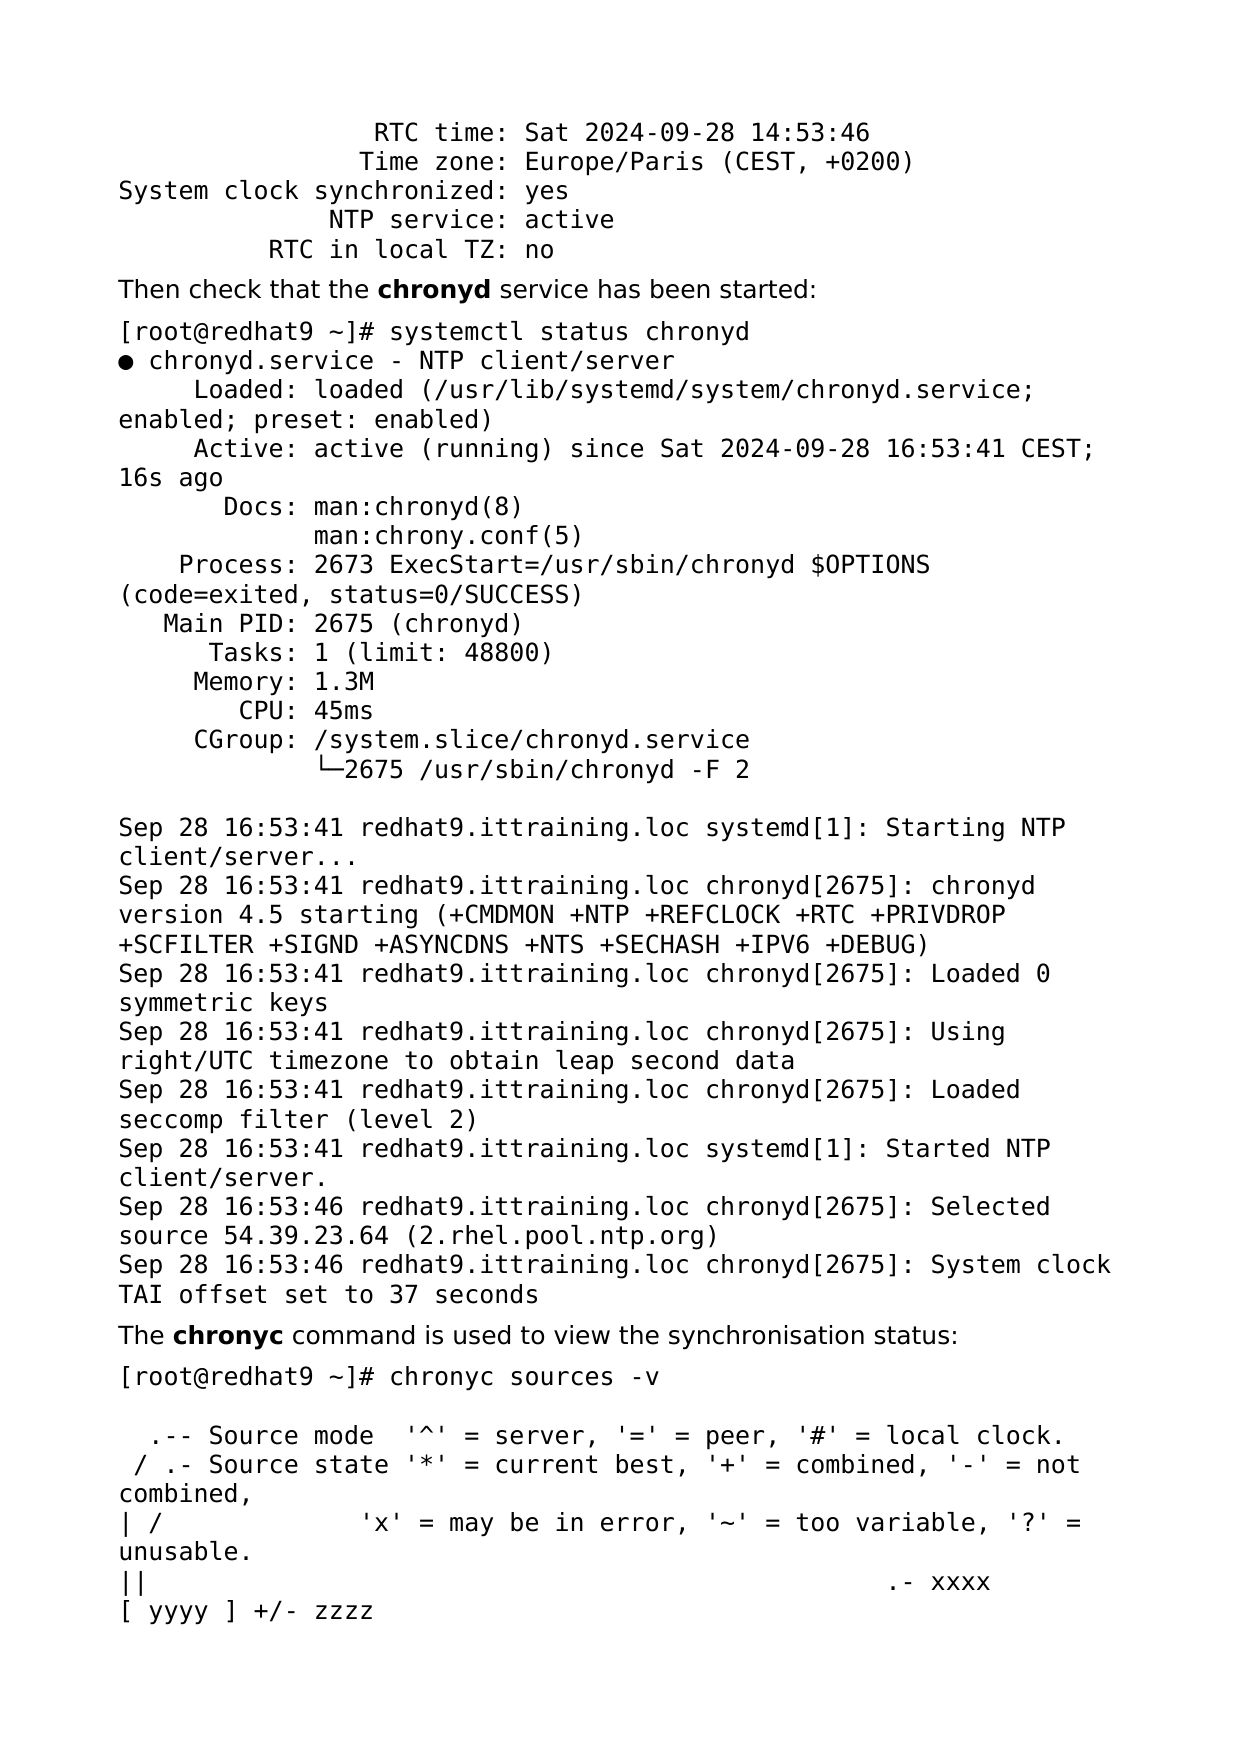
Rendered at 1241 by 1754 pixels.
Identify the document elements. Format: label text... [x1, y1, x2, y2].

text [root@redhat9 ~]# systemctl status chronyd ● chronyd.service - NTP client/server Loaded: loaded (/usr/lib/systemd/system/chronyd.service; enabled; preset: enabled) Active: active (running) since Sat 2024-09-28 16:53:41 CEST; 16s ago Docs: man:chronyd(8) man:chrony.conf(5) Process: 2673 ExecStart=/usr/sbin/chronyd $OPTIONS (code=exited, status=0/SUCCESS) Main PID: 2675 (chronyd) Tasks: 1 (limit: 48800) Memory: 1.3M CPU: 45ms CGroup: /system.slice/chronyd.service └─2675 /usr/sbin/chronyd -F 2 Sep 28 16:53:41 redhat9.ittraining.loc systemd[1]: Starting NTP client/server... Sep 28 16:53:41 redhat9.ittraining.loc chronyd[2675]: chronyd version 4.5 starting (+CMDMON +NTP +REFCLOCK +RTC +PRIVDROP +SCFILTER +SIGND +ASYNCDNS +NTS +SECHASH +IPV6 +DEBUG) Sep 28 16:53:41 redhat9.ittraining.loc chronyd[2675]: Loaded 0 symmetric keys Sep 28 16:53:41 redhat9.ittraining.loc chronyd[2675]: Using right/UTC timezone to obtain leap second data Sep 28 16:53:41 redhat9.ittraining.loc chronyd[2675]: Loaded seccomp filter (level 2) Sep 28 16:53:41 redhat9.ittraining.loc systemd[1]: Started NTP client/server. Sep 28 16:53:46 redhat9.ittraining.loc chronyd[2675]: Selected source 54.39.23.64 (2.rhel.pool.ntp.org) Sep 28 16:53:46 redhat9.ittraining.loc chronyd[2675]: System clock TAI offset set to 37 seconds [118, 317, 1122, 1309]
text Then check that the chronyd service has been started: [118, 276, 1122, 305]
text The chronyc command is used to view the synchronisation status: [118, 1321, 1122, 1350]
text RTC time: Sat 2024-09-28 14:53:46 Time zone: Europe/Paris (CEST, +0200) System clock synchronized: yes NTP service: active RTC in local TZ: no [118, 118, 1122, 264]
text [root@redhat9 ~]# chronyc sources -v .-- Source mode '^' = server, '=' = peer, '#' = local clock. / .- Source state '*' = current best, '+' = combined, '-' = not combined, | / 'x' = may be in error, '~' = too variable, '?' = unusable. || .- xxxx [ yyyy ] +/- zzzz [118, 1362, 1122, 1625]
